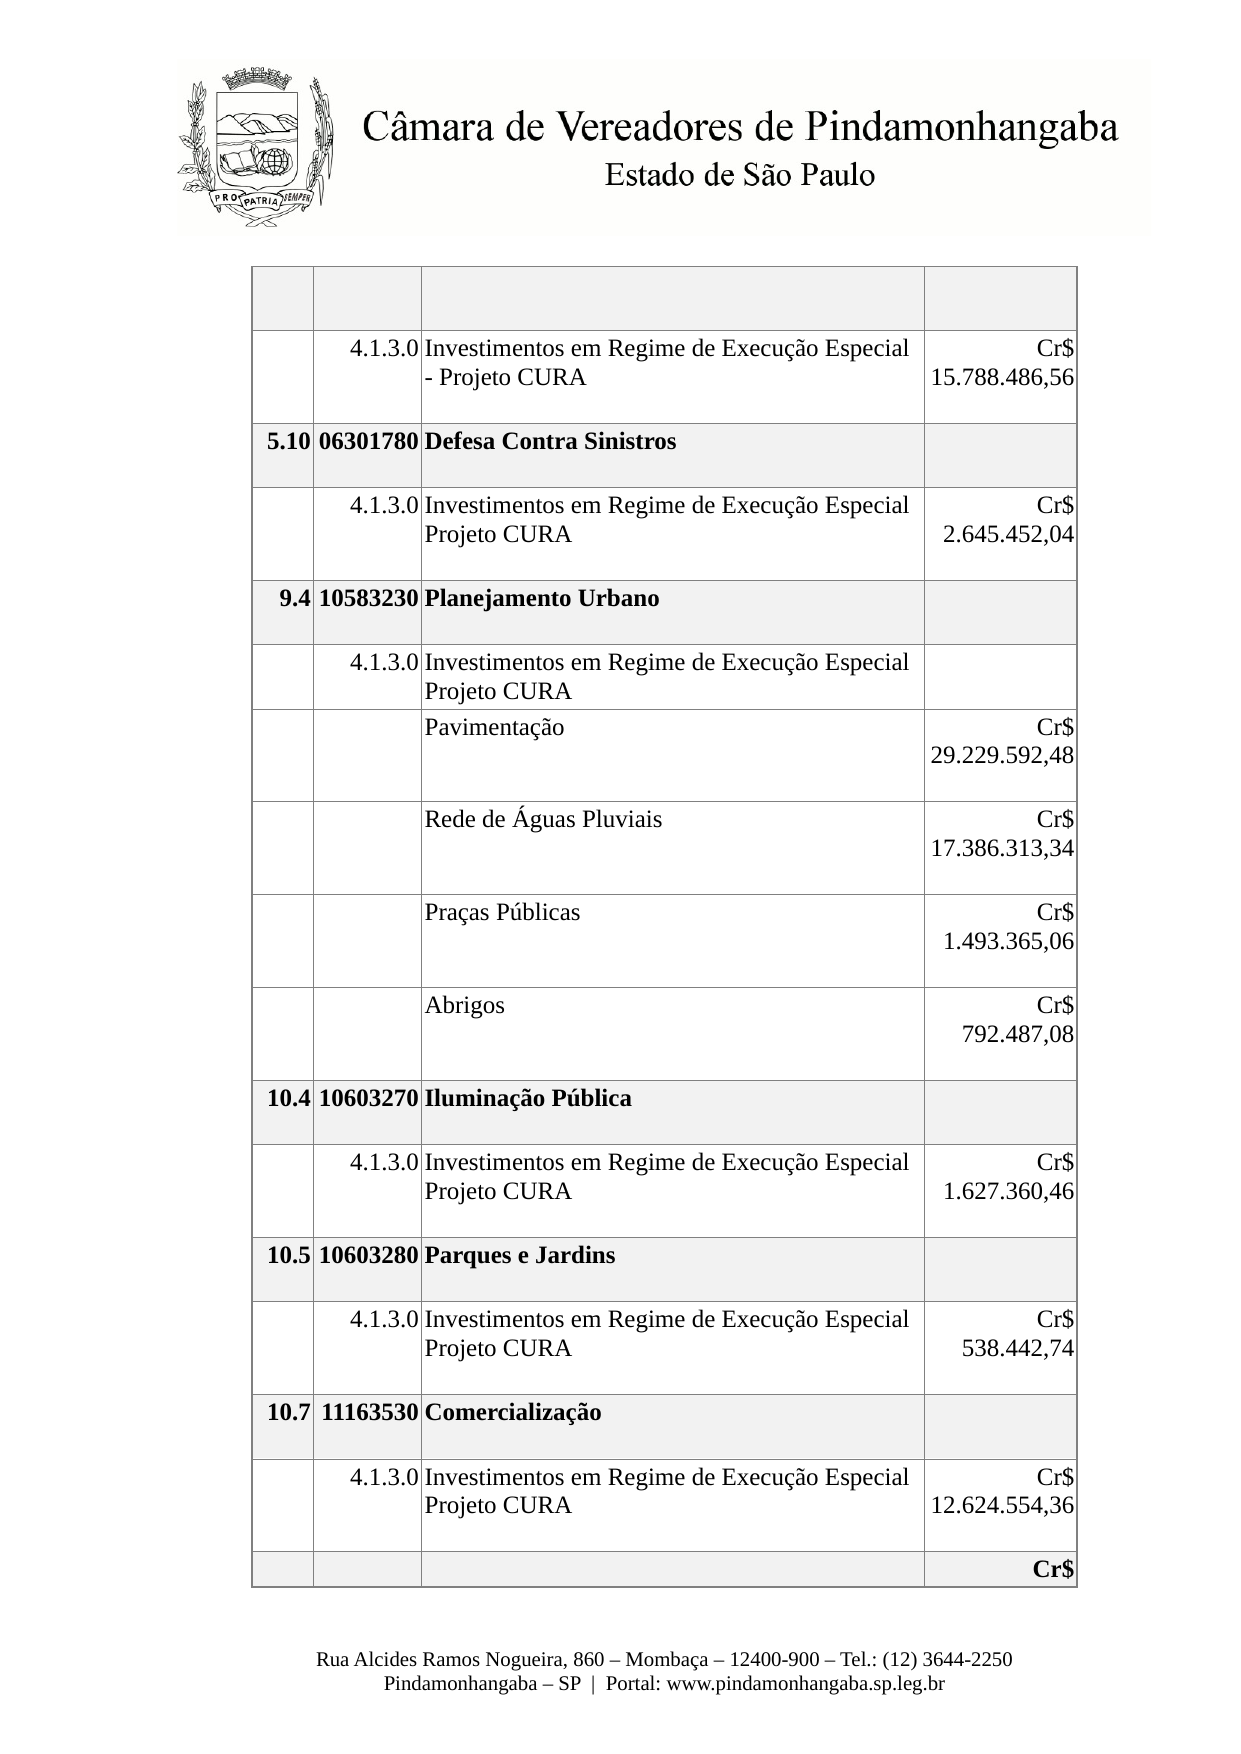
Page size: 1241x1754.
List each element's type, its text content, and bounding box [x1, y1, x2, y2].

table_cell 10603270 [314, 1081, 421, 1144]
table_cell 10.4 [253, 1081, 313, 1144]
table_cell Investimentos em Regime de Execução Especial Projeto CURA [422, 645, 924, 708]
table_cell Cr$ 2.645.452,04 [925, 488, 1076, 580]
table_cell Praças Públicas [422, 895, 924, 987]
table_cell 10.7 [253, 1395, 313, 1458]
table_cell [253, 331, 313, 423]
table_cell Investimentos em Regime de Execução Especial Projeto CURA [422, 1302, 924, 1394]
table_cell [422, 267, 924, 330]
picture [177, 59, 1152, 236]
table_cell Planejamento Urbano [422, 581, 924, 644]
table_cell Cr$ 17.386.313,34 [925, 802, 1076, 894]
table_cell Parques e Jardins [422, 1238, 924, 1301]
table_cell [314, 895, 421, 987]
table_cell [422, 1552, 924, 1586]
table_cell Cr$ [925, 1552, 1076, 1586]
table_cell Pavimentação [422, 710, 924, 801]
table_cell [253, 1552, 313, 1586]
table_cell [253, 1302, 313, 1394]
table_cell Investimentos em Regime de Execução Especial Projeto CURA [422, 1460, 924, 1551]
table_cell [925, 1395, 1076, 1458]
table_cell 4.1.3.0 [314, 645, 421, 708]
table_cell [253, 645, 313, 708]
table_cell Cr$ 12.624.554,36 [925, 1460, 1076, 1551]
table_cell 4.1.3.0 [314, 1302, 421, 1394]
table_cell 4.1.3.0 [314, 331, 421, 423]
table_cell [925, 645, 1076, 708]
table_cell 11163530 [314, 1395, 421, 1458]
table_cell [253, 1145, 313, 1237]
table_cell [253, 710, 313, 801]
table_cell Cr$ 15.788.486,56 [925, 331, 1076, 423]
table_cell Investimentos em Regime de Execução Especial - Projeto CURA [422, 331, 924, 423]
table_cell Cr$ 1.493.365,06 [925, 895, 1076, 987]
table_cell [925, 581, 1076, 644]
table_cell 4.1.3.0 [314, 1460, 421, 1551]
table_cell [314, 802, 421, 894]
table_cell [925, 1238, 1076, 1301]
table_cell 10583230 [314, 581, 421, 644]
table_cell 10.5 [253, 1238, 313, 1301]
table_cell 5.10 [253, 424, 313, 487]
table_cell [314, 988, 421, 1080]
table_cell [253, 267, 313, 330]
table_cell 10603280 [314, 1238, 421, 1301]
table_cell [925, 1081, 1076, 1144]
table_cell 9.4 [253, 581, 313, 644]
table_cell [253, 1460, 313, 1551]
table_cell [253, 488, 313, 580]
table_cell Iluminação Pública [422, 1081, 924, 1144]
table_cell [314, 1552, 421, 1586]
table_cell [314, 710, 421, 801]
table_cell Comercialização [422, 1395, 924, 1458]
table_cell Defesa Contra Sinistros [422, 424, 924, 487]
table_cell 06301780 [314, 424, 421, 487]
table_cell Cr$ 1.627.360,46 [925, 1145, 1076, 1237]
table_cell [925, 424, 1076, 487]
table_cell [253, 988, 313, 1080]
table_cell Investimentos em Regime de Execução Especial Projeto CURA [422, 1145, 924, 1237]
table_cell [314, 267, 421, 330]
table_cell Investimentos em Regime de Execução Especial Projeto CURA [422, 488, 924, 580]
table_cell Cr$ 792.487,08 [925, 988, 1076, 1080]
table_cell Cr$ 538.442,74 [925, 1302, 1076, 1394]
table_cell [253, 895, 313, 987]
table_cell Rede de Águas Pluviais [422, 802, 924, 894]
table_cell [253, 802, 313, 894]
table_cell Cr$ 29.229.592,48 [925, 710, 1076, 801]
table_cell [925, 267, 1076, 330]
table_cell 4.1.3.0 [314, 488, 421, 580]
table_cell Abrigos [422, 988, 924, 1080]
table_cell 4.1.3.0 [314, 1145, 421, 1237]
